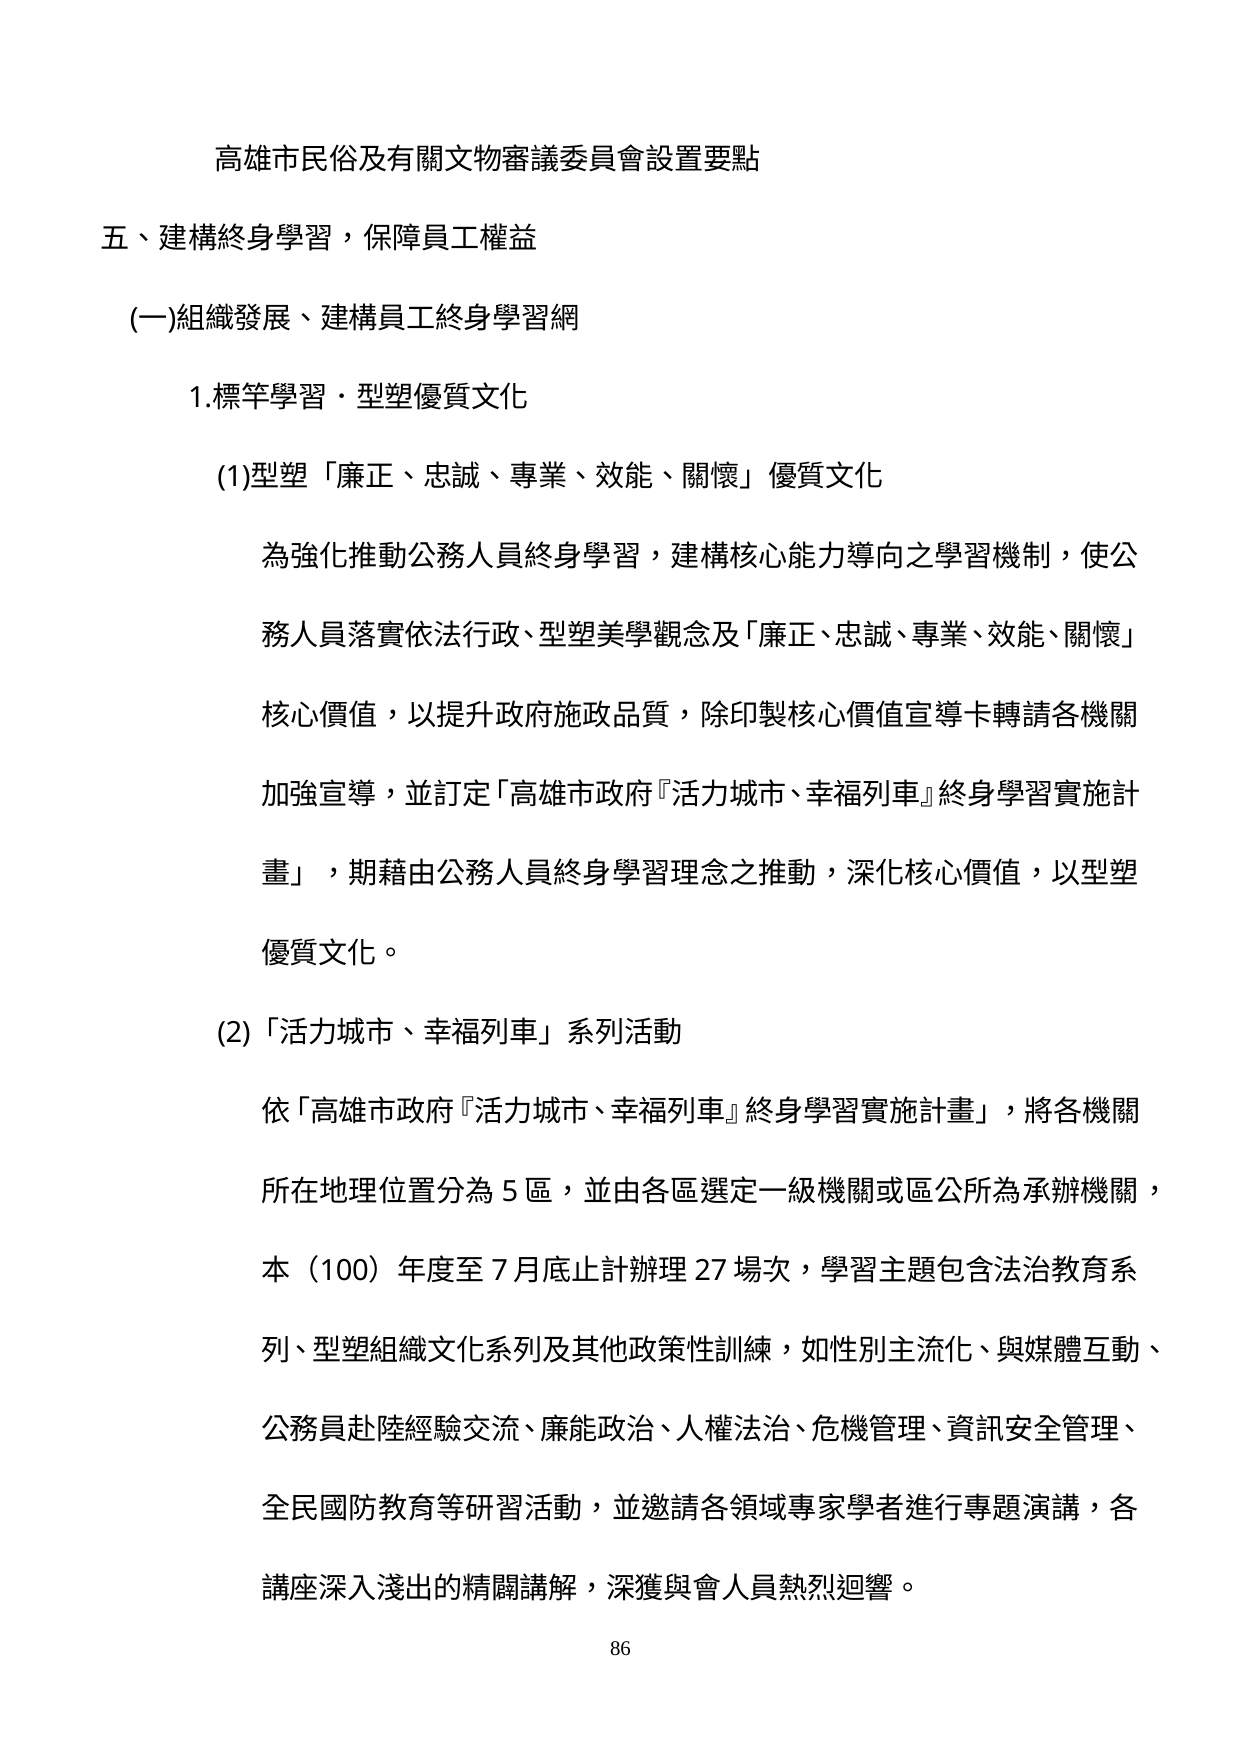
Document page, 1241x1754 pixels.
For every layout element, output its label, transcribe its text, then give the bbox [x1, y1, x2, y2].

text 高雄市民俗及有關文物審議委員會設置要點 [214, 117, 1140, 196]
text 1.標竿學習．型塑優質文化 [188, 355, 1140, 434]
text 五、建構終身學習，保障員工權益 [100, 196, 1140, 276]
text (2)「活力城市、幸福列車」系列活動 [217, 990, 1140, 1069]
text 依「高雄市政府『活力城市、幸福列車』終身學習實施計畫」，將各機關所在地理位置分為5區，並由各區選定一級機關或區公所為承辦機關，本（100）年度至7月底止計辦理27場次，學習主題包含法治教育系列、型塑組織文化系列及其他政策性訓練，如性別主流化、與媒體互動、公務員赴陸經驗交流、廉能政治、人權法治、危機管理、資訊安全管理、全民國防教育等研習活動，並邀請各領域專家學者進行專題演講，各講座深入淺出的精闢講解，深獲與會人員熱烈迴響。 [261, 1069, 1140, 1625]
text (1)型塑「廉正、忠誠、專業、效能、關懷」優質文化 [217, 434, 1140, 514]
text (一)組織發展、建構員工終身學習網 [129, 276, 1140, 355]
text 為強化推動公務人員終身學習，建構核心能力導向之學習機制，使公務人員落實依法行政、型塑美學觀念及「廉正、忠誠、專業、效能、關懷」核心價值，以提升政府施政品質，除印製核心價值宣導卡轉請各機關加強宣導，並訂定「高雄市政府『活力城市、幸福列車』終身學習實施計畫」，期藉由公務人員終身學習理念之推動，深化核心價值，以型塑優質文化。 [261, 514, 1140, 990]
